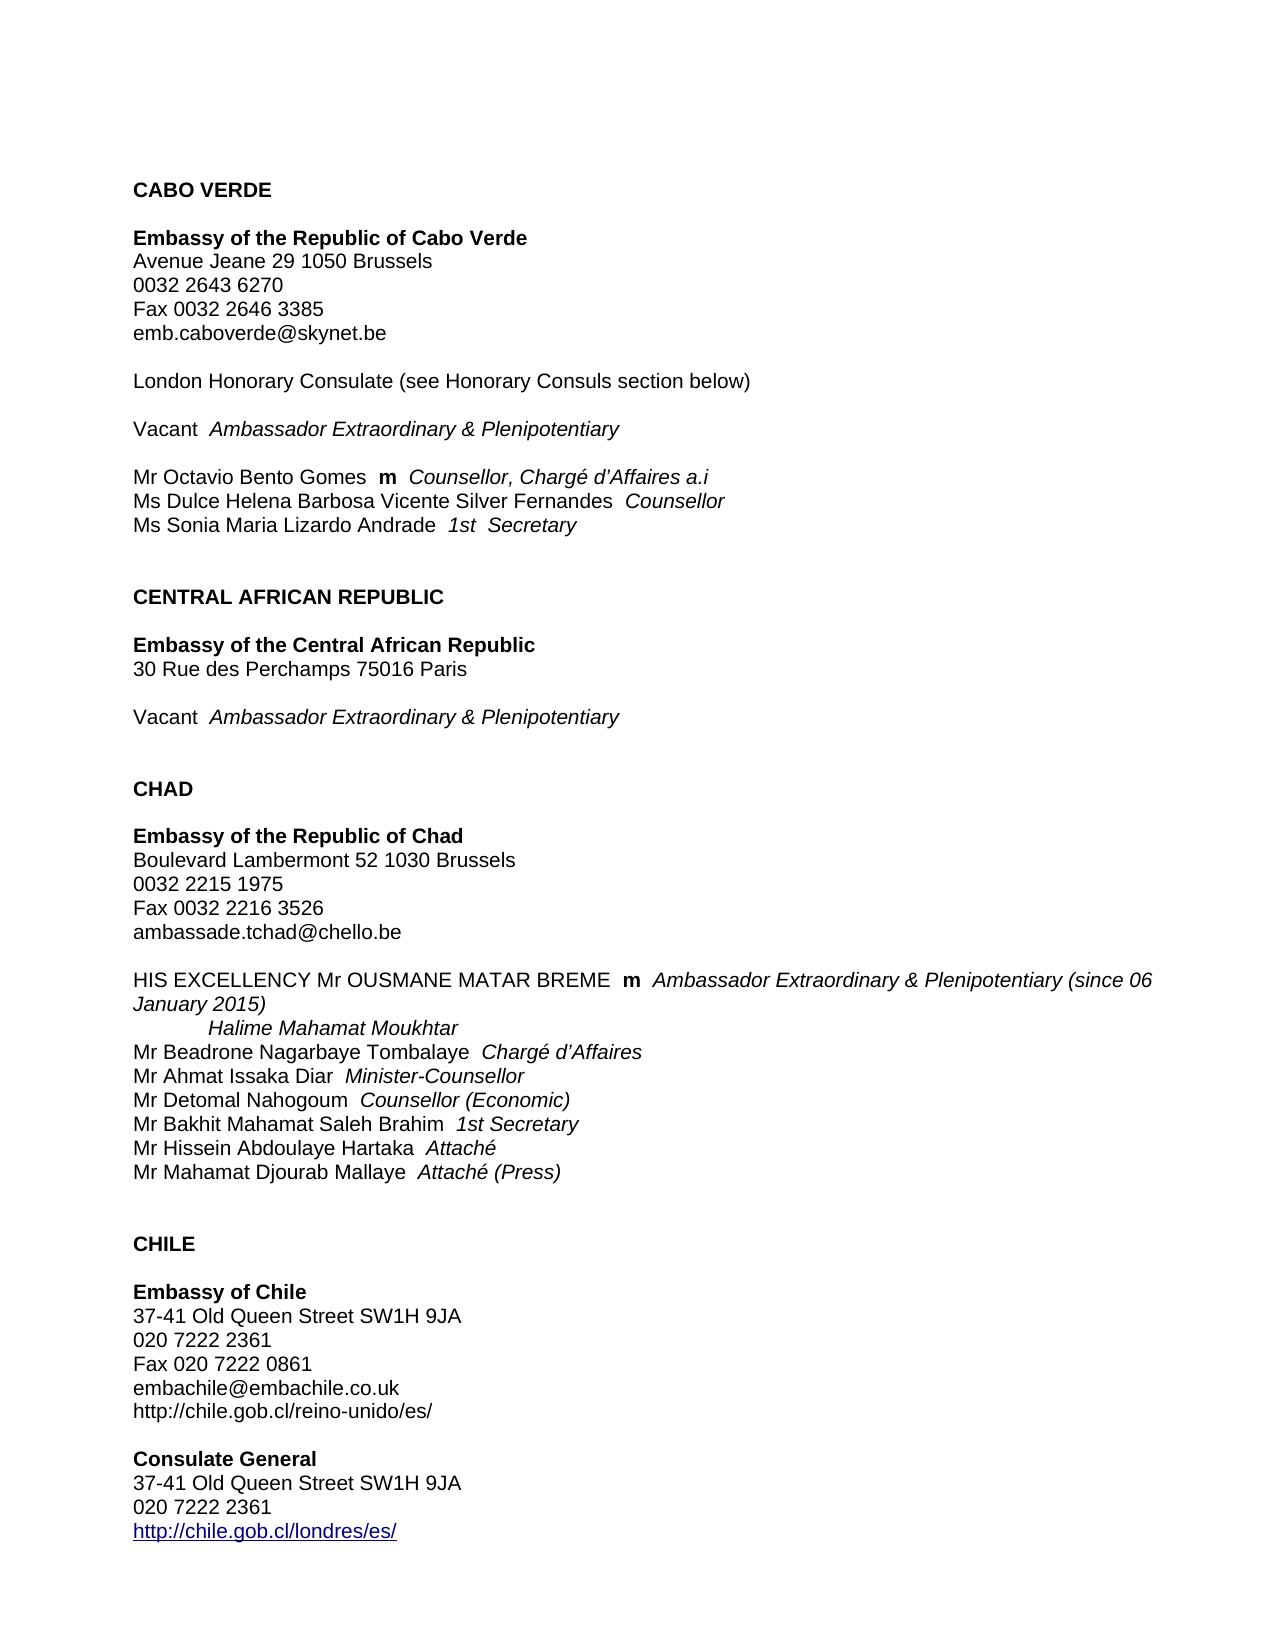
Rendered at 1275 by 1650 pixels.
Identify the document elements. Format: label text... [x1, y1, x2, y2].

text Mr Beadrone Nagarbaye Tombalaye Chargé d’Affaires [133, 1040, 1181, 1064]
text Ms Sonia Maria Lizardo Andrade 1st Secretary [133, 513, 1181, 537]
text Halime Mahamat Moukhtar [133, 1016, 1181, 1040]
text HIS EXCELLENCY Mr OUSMANE MATAR BREME m Ambassador Extraordinary & Plenipotentiary (since 06 January 2015) [133, 968, 1181, 1016]
subtitle CABO VERDE [133, 177, 1181, 201]
text Fax 020 7222 0861 [133, 1351, 1181, 1375]
text CENTRAL AFRICAN REPUBLIC [133, 585, 1181, 609]
text Mr Detomal Nahogoum Counsellor (Economic) [133, 1088, 1181, 1112]
text 020 7222 2361 [133, 1327, 1181, 1351]
subtitle Embassy of the Republic of Cabo Verde [133, 225, 1181, 249]
text London Honorary Consulate (see Honorary Consuls section below) [133, 369, 1181, 393]
text ambassade.tchad@chello.be [133, 920, 1181, 944]
text Mr Bakhit Mahamat Saleh Brahim 1st Secretary [133, 1112, 1181, 1136]
text CHILE [133, 1232, 1181, 1256]
text embachile@embachile.co.uk [133, 1375, 1181, 1399]
text 37-41 Old Queen Street SW1H 9JA [133, 1471, 1181, 1495]
text 30 Rue des Perchamps 75016 Paris [133, 657, 1181, 681]
text Vacant Ambassador Extraordinary & Plenipotentiary [133, 417, 1181, 441]
text 0032 2643 6270 [133, 273, 1181, 297]
subtitle Embassy of the Republic of Chad [133, 824, 1181, 848]
text Mr Ahmat Issaka Diar Minister-Counsellor [133, 1064, 1181, 1088]
text Mr Hissein Abdoulaye Hartaka Attaché [133, 1136, 1181, 1160]
text 0032 2215 1975 [133, 872, 1181, 896]
text emb.caboverde@skynet.be [133, 321, 1181, 345]
text 37-41 Old Queen Street SW1H 9JA [133, 1303, 1181, 1327]
text Mr Octavio Bento Gomes m Counsellor, Chargé d’Affaires a.i [133, 465, 1181, 489]
text 020 7222 2361 [133, 1495, 1181, 1519]
text Mr Mahamat Djourab Mallaye Attaché (Press) [133, 1160, 1181, 1184]
text Embassy of Chile [133, 1279, 1181, 1303]
text CHAD [133, 776, 1181, 800]
text http://chile.gob.cl/londres/es/ [133, 1519, 1181, 1543]
text Fax 0032 2216 3526 [133, 896, 1181, 920]
subtitle Embassy of the Central African Republic [133, 633, 1181, 657]
text Vacant Ambassador Extraordinary & Plenipotentiary [133, 704, 1181, 728]
text Ms Dulce Helena Barbosa Vicente Silver Fernandes Counsellor [133, 489, 1181, 513]
text http://chile.gob.cl/reino-unido/es/ [133, 1399, 1181, 1423]
text Consulate General [133, 1447, 1181, 1471]
text Avenue Jeane 29 1050 Brussels [133, 249, 1181, 273]
text Boulevard Lambermont 52 1030 Brussels [133, 848, 1181, 872]
text Fax 0032 2646 3385 [133, 297, 1181, 321]
